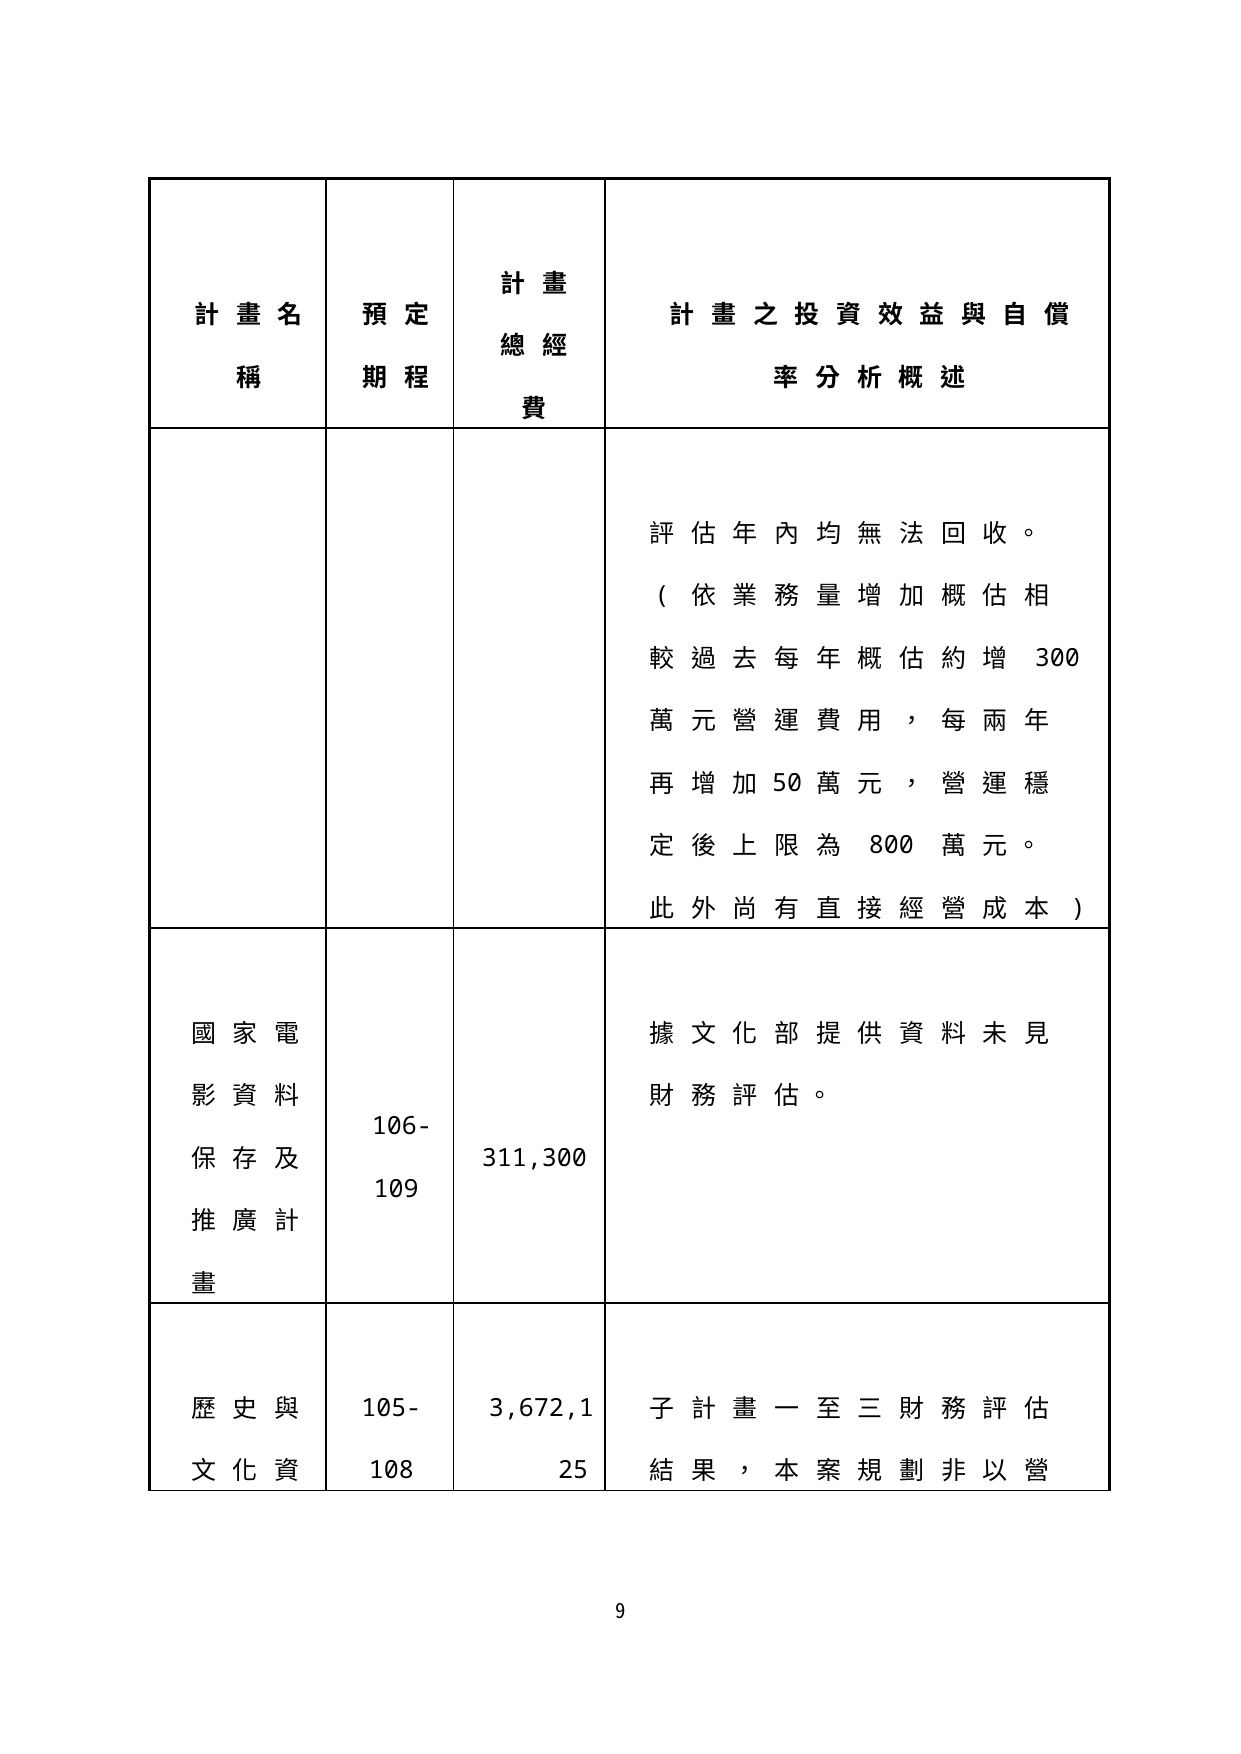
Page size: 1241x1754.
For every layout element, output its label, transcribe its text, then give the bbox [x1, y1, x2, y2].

table_cell [327, 429, 453, 927]
table_header 計畫名稱 [151, 180, 325, 427]
table_cell [151, 429, 325, 927]
table_cell 評估年內均無法回收。(依業務量增加概估相較過去每年概估約增300萬元營運費用，每兩年再增加50萬元，營運穩定後上限為800萬元。此外尚有直接經營成本) [606, 429, 1108, 927]
table_cell 子計畫一至三財務評估結果，本案規劃非以營 [606, 1304, 1108, 1490]
table_cell 3,672,125 [454, 1304, 604, 1490]
table_cell [454, 429, 604, 927]
table_cell 105-108 [327, 1304, 453, 1490]
table_cell 311,300 [454, 929, 604, 1302]
table_header 計畫總經費 [454, 180, 604, 427]
table_cell 國家電影資料保存及推廣計畫 [151, 929, 325, 1302]
table_cell 歷史與文化資 [151, 1304, 325, 1490]
table_cell 據文化部提供資料未見財務評估。 [606, 929, 1108, 1302]
table_header 計畫之投資效益與自償率分析概述 [606, 180, 1108, 427]
table_header 預定期程 [327, 180, 453, 427]
table_cell 106-109 [327, 929, 453, 1302]
